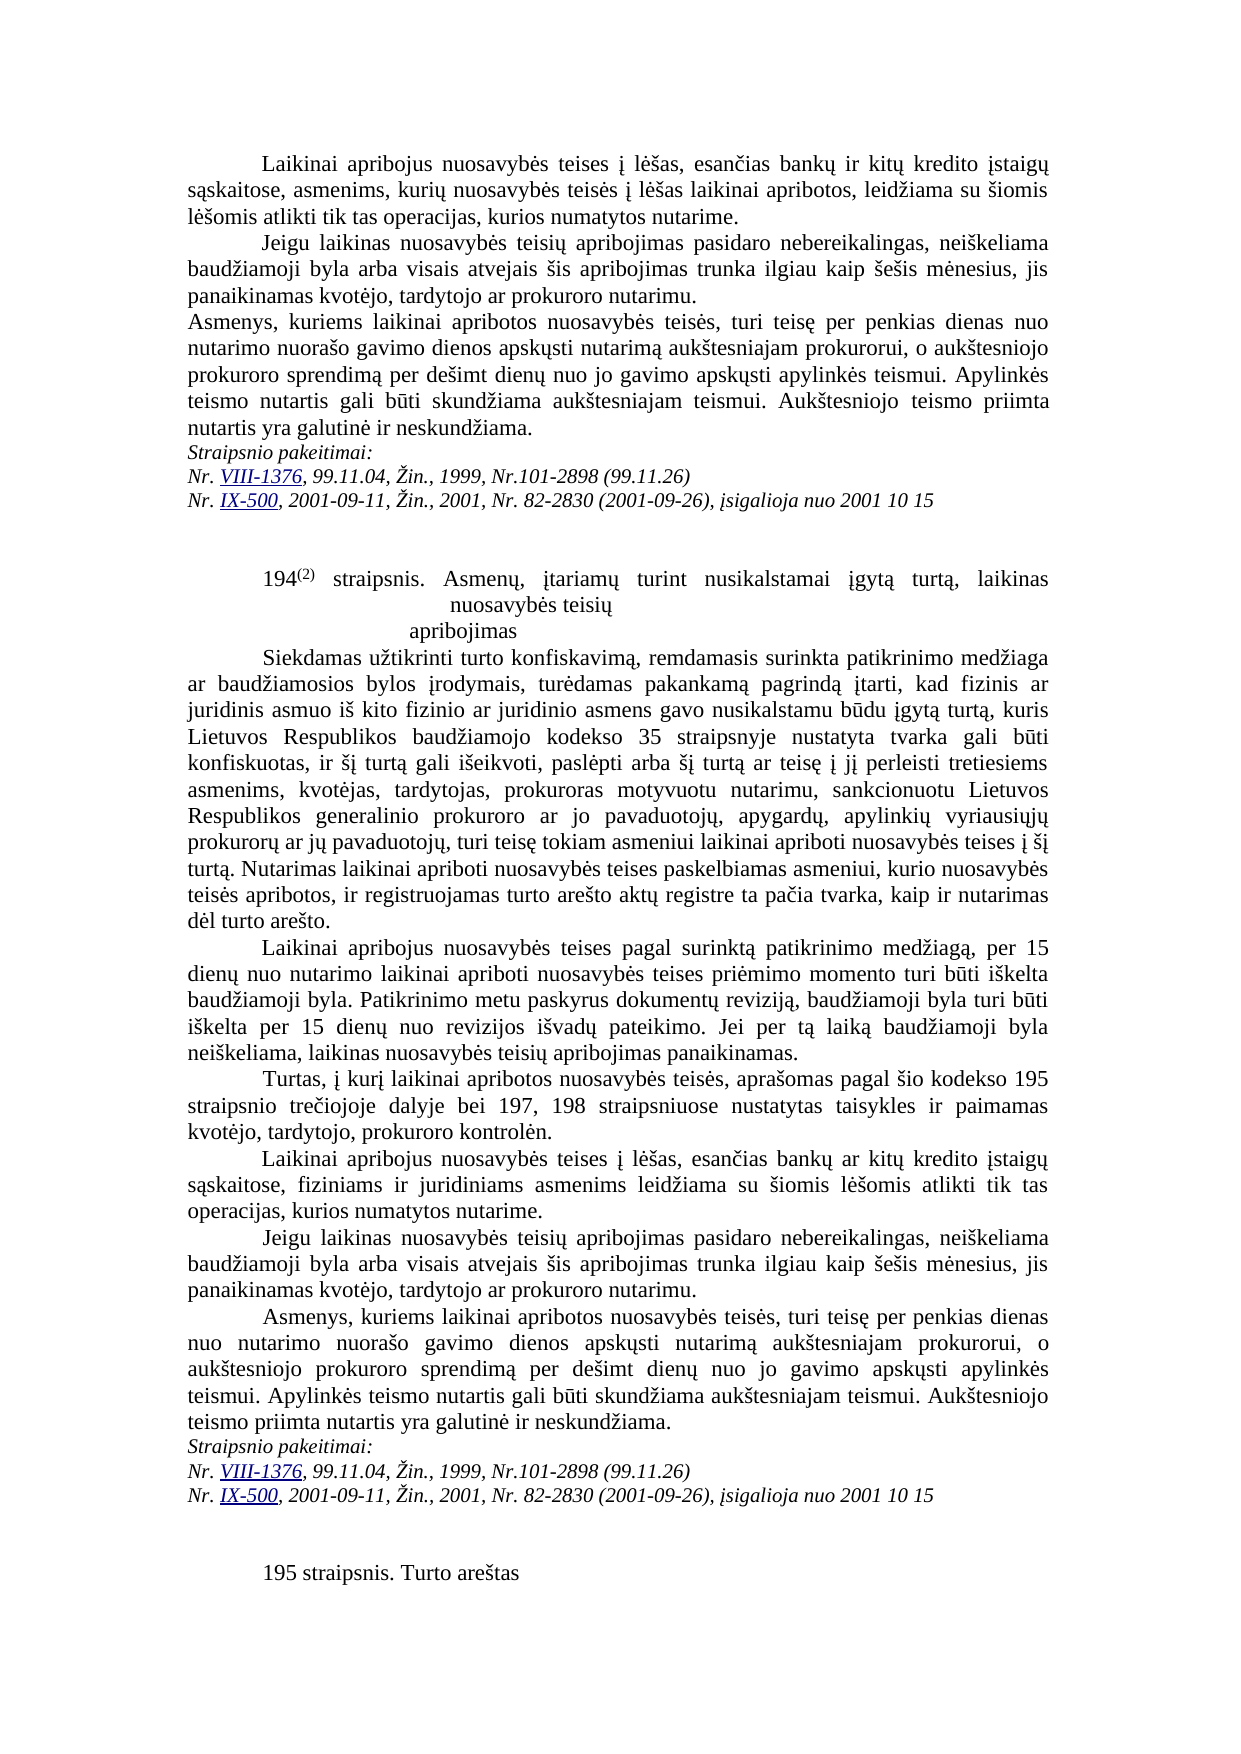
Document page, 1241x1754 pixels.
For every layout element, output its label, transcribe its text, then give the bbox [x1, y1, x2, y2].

text Nr. VIII-1376, 99.11.04, Žin., 1999, Nr.101-2898 (99.11.26) [187, 1458, 1050, 1483]
text Siekdamas užtikrinti turto konfiskavimą, remdamasis surinkta patikrinimo medžiaga ar baudžiamosios bylos įrodymais, turėdamas pakankamą pagrindą įtarti, kad fizinis ar juridinis asmuo iš kito fizinio ar juridinio asmens gavo nusikalstamu būdu įgytą turtą, kuris Lietuvos Respublikos baudžiamojo kodekso 35 straipsnyje nustatyta tvarka gali būti konfiskuotas, ir šį turtą gali išeikvoti, paslėpti arba šį turtą ar teisę į jį perleisti tretiesiems asmenims, kvotėjas, tardytojas, prokuroras motyvuotu nutarimu, sankcionuotu Lietuvos Respublikos generalinio prokuroro ar jo pavaduotojų, apygardų, apylinkių vyriausiųjų prokurorų ar jų pavaduotojų, turi teisę tokiam asmeniui laikinai apriboti nuosavybės teises į šį turtą. Nutarimas laikinai apriboti nuosavybės teises paskelbiamas asmeniui, kurio nuosavybės teisės apribotos, ir registruojamas turto arešto aktų registre ta pačia tvarka, kaip ir nutarimas dėl turto arešto. [187, 644, 1050, 934]
text Nr. IX-500, 2001-09-11, Žin., 2001, Nr. 82-2830 (2001-09-26), įsigalioja nuo 2001 10 15 [187, 1483, 1050, 1507]
text Nr. VIII-1376, 99.11.04, Žin., 1999, Nr.101-2898 (99.11.26) [187, 464, 1050, 488]
text apribojimas [409, 617, 1050, 644]
text Turtas, į kurį laikinai apribotos nuosavybės teisės, aprašomas pagal šio kodekso 195 straipsnio trečiojoje dalyje bei 197, 198 straipsniuose nustatytas taisykles ir paimamas kvotėjo, tardytojo, prokuroro kontrolėn. [187, 1066, 1050, 1144]
text Straipsnio pakeitimai: [187, 440, 1050, 464]
text 194(2) straipsnis. Asmenų, įtariamų turint nusikalstamai įgytą turtą, laikinas nuosavybės teisių [262, 565, 1050, 617]
text Laikinai apribojus nuosavybės teises į lėšas, esančias bankų ir kitų kredito įstaigų sąskaitose, asmenims, kurių nuosavybės teisės į lėšas laikinai apribotos, leidžiama su šiomis lėšomis atlikti tik tas operacijas, kurios numatytos nutarime. [187, 150, 1050, 229]
text Nr. IX-500, 2001-09-11, Žin., 2001, Nr. 82-2830 (2001-09-26), įsigalioja nuo 2001 10 15 [187, 488, 1050, 512]
text Jeigu laikinas nuosavybės teisių apribojimas pasidaro nebereikalingas, neiškeliama baudžiamoji byla arba visais atvejais šis apribojimas trunka ilgiau kaip šešis mėnesius, jis panaikinamas kvotėjo, tardytojo ar prokuroro nutarimu. [187, 229, 1050, 308]
text Laikinai apribojus nuosavybės teises į lėšas, esančias bankų ar kitų kredito įstaigų sąskaitose, fiziniams ir juridiniams asmenims leidžiama su šiomis lėšomis atlikti tik tas operacijas, kurios numatytos nutarime. [187, 1144, 1050, 1224]
text Jeigu laikinas nuosavybės teisių apribojimas pasidaro nebereikalingas, neiškeliama baudžiamoji byla arba visais atvejais šis apribojimas trunka ilgiau kaip šešis mėnesius, jis panaikinamas kvotėjo, tardytojo ar prokuroro nutarimu. [187, 1224, 1050, 1303]
text Asmenys, kuriems laikinai apribotos nuosavybės teisės, turi teisę per penkias dienas nuo nutarimo nuorašo gavimo dienos apskųsti nutarimą aukštesniajam prokurorui, o aukštesniojo prokuroro sprendimą per dešimt dienų nuo jo gavimo apskųsti apylinkės teismui. Apylinkės teismo nutartis gali būti skundžiama aukštesniajam teismui. Aukštesniojo teismo priimta nutartis yra galutinė ir neskundžiama. [187, 308, 1050, 440]
text Laikinai apribojus nuosavybės teises pagal surinktą patikrinimo medžiagą, per 15 dienų nuo nutarimo laikinai apriboti nuosavybės teises priėmimo momento turi būti iškelta baudžiamoji byla. Patikrinimo metu paskyrus dokumentų reviziją, baudžiamoji byla turi būti iškelta per 15 dienų nuo revizijos išvadų pateikimo. Jei per tą laiką baudžiamoji byla neiškeliama, laikinas nuosavybės teisių apribojimas panaikinamas. [187, 934, 1050, 1066]
text 195 straipsnis. Turto areštas [187, 1559, 1050, 1586]
text Straipsnio pakeitimai: [187, 1434, 1050, 1458]
text Asmenys, kuriems laikinai apribotos nuosavybės teisės, turi teisę per penkias dienas nuo nutarimo nuorašo gavimo dienos apskųsti nutarimą aukštesniajam prokurorui, o aukštesniojo prokuroro sprendimą per dešimt dienų nuo jo gavimo apskųsti apylinkės teismui. Apylinkės teismo nutartis gali būti skundžiama aukštesniajam teismui. Aukštesniojo teismo priimta nutartis yra galutinė ir neskundžiama. [187, 1303, 1050, 1434]
